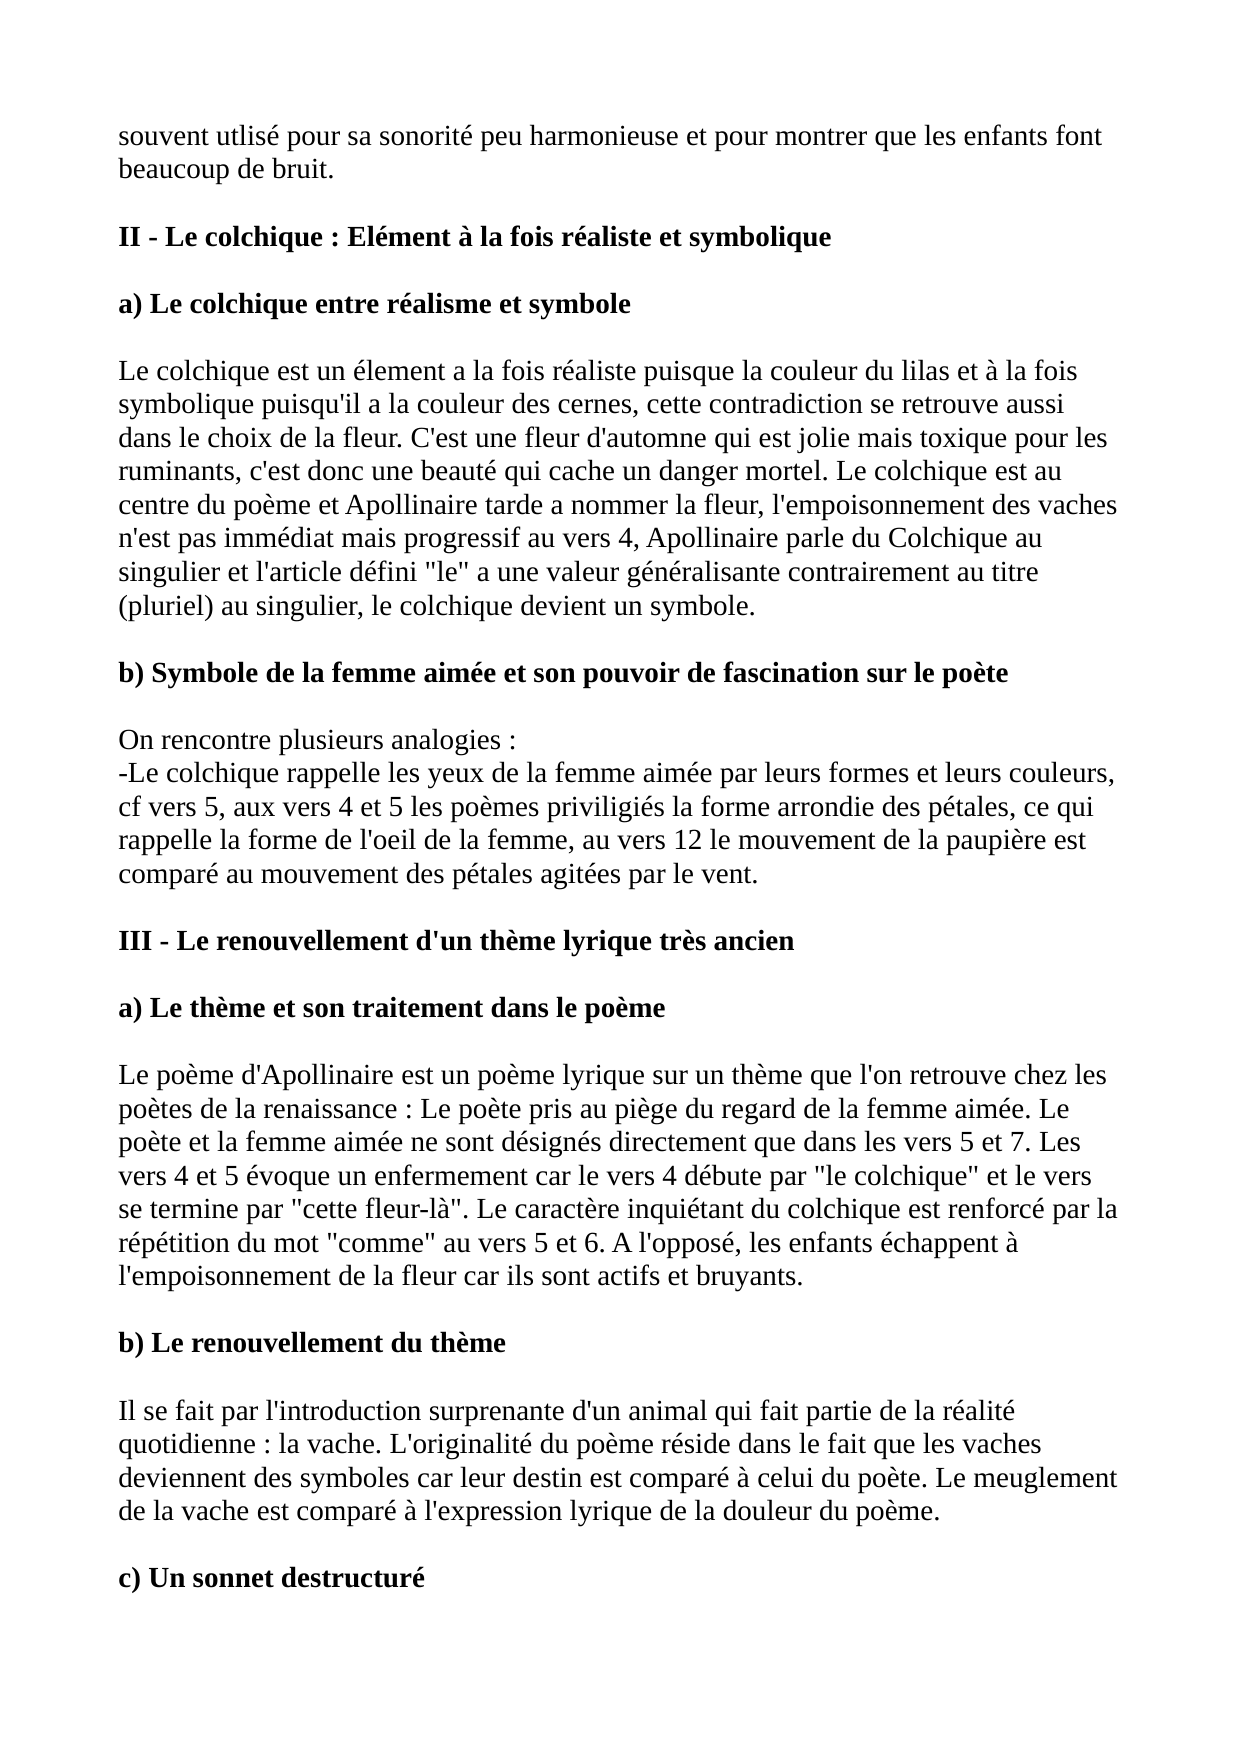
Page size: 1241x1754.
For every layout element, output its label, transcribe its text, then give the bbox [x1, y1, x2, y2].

text souvent utlisé pour sa sonorité peu harmonieuse et pour montrer que les enfants font beaucoup de bruit. II - Le colchique : Elément à la fois réaliste et symbolique a) Le colchique entre réalisme et symbole Le colchique est un élement a la fois réaliste puisque la couleur du lilas et à la fois symbolique puisqu'il a la couleur des cernes, cette contradiction se retrouve aussi dans le choix de la fleur. C'est une fleur d'automne qui est jolie mais toxique pour les ruminants, c'est donc une beauté qui cache un danger mortel. Le colchique est au centre du poème et Apollinaire tarde a nommer la fleur, l'empoisonnement des vaches n'est pas immédiat mais progressif au vers 4, Apollinaire parle du Colchique au singulier et l'article défini "le" a une valeur généralisante contrairement au titre (pluriel) au singulier, le colchique devient un symbole. b) Symbole de la femme aimée et son pouvoir de fascination sur le poète On rencontre plusieurs analogies : -Le colchique rappelle les yeux de la femme aimée par leurs formes et leurs couleurs, cf vers 5, aux vers 4 et 5 les poèmes priviligiés la forme arrondie des pétales, ce qui rappelle la forme de l'oeil de la femme, au vers 12 le mouvement de la paupière est comparé au mouvement des pétales agitées par le vent. III - Le renouvellement d'un thème lyrique très ancien a) Le thème et son traitement dans le poème Le poème d'Apollinaire est un poème lyrique sur un thème que l'on retrouve chez les poètes de la renaissance : Le poète pris au piège du regard de la femme aimée. Le poète et la femme aimée ne sont désignés directement que dans les vers 5 et 7. Les vers 4 et 5 évoque un enfermement car le vers 4 débute par "le colchique" et le vers se termine par "cette fleur-là". Le caractère inquiétant du colchique est renforcé par la répétition du mot "comme" au vers 5 et 6. A l'opposé, les enfants échappent à l'empoisonnement de la fleur car ils sont actifs et bruyants. b) Le renouvellement du thème Il se fait par l'introduction surprenante d'un animal qui fait partie de la réalité quotidienne : la vache. L'originalité du poème réside dans le fait que les vaches deviennent des symboles car leur destin est comparé à celui du poète. Le meuglement de la vache est comparé à l'expression lyrique de la douleur du poème. c) Un sonnet destructuré [118, 118, 1122, 1627]
